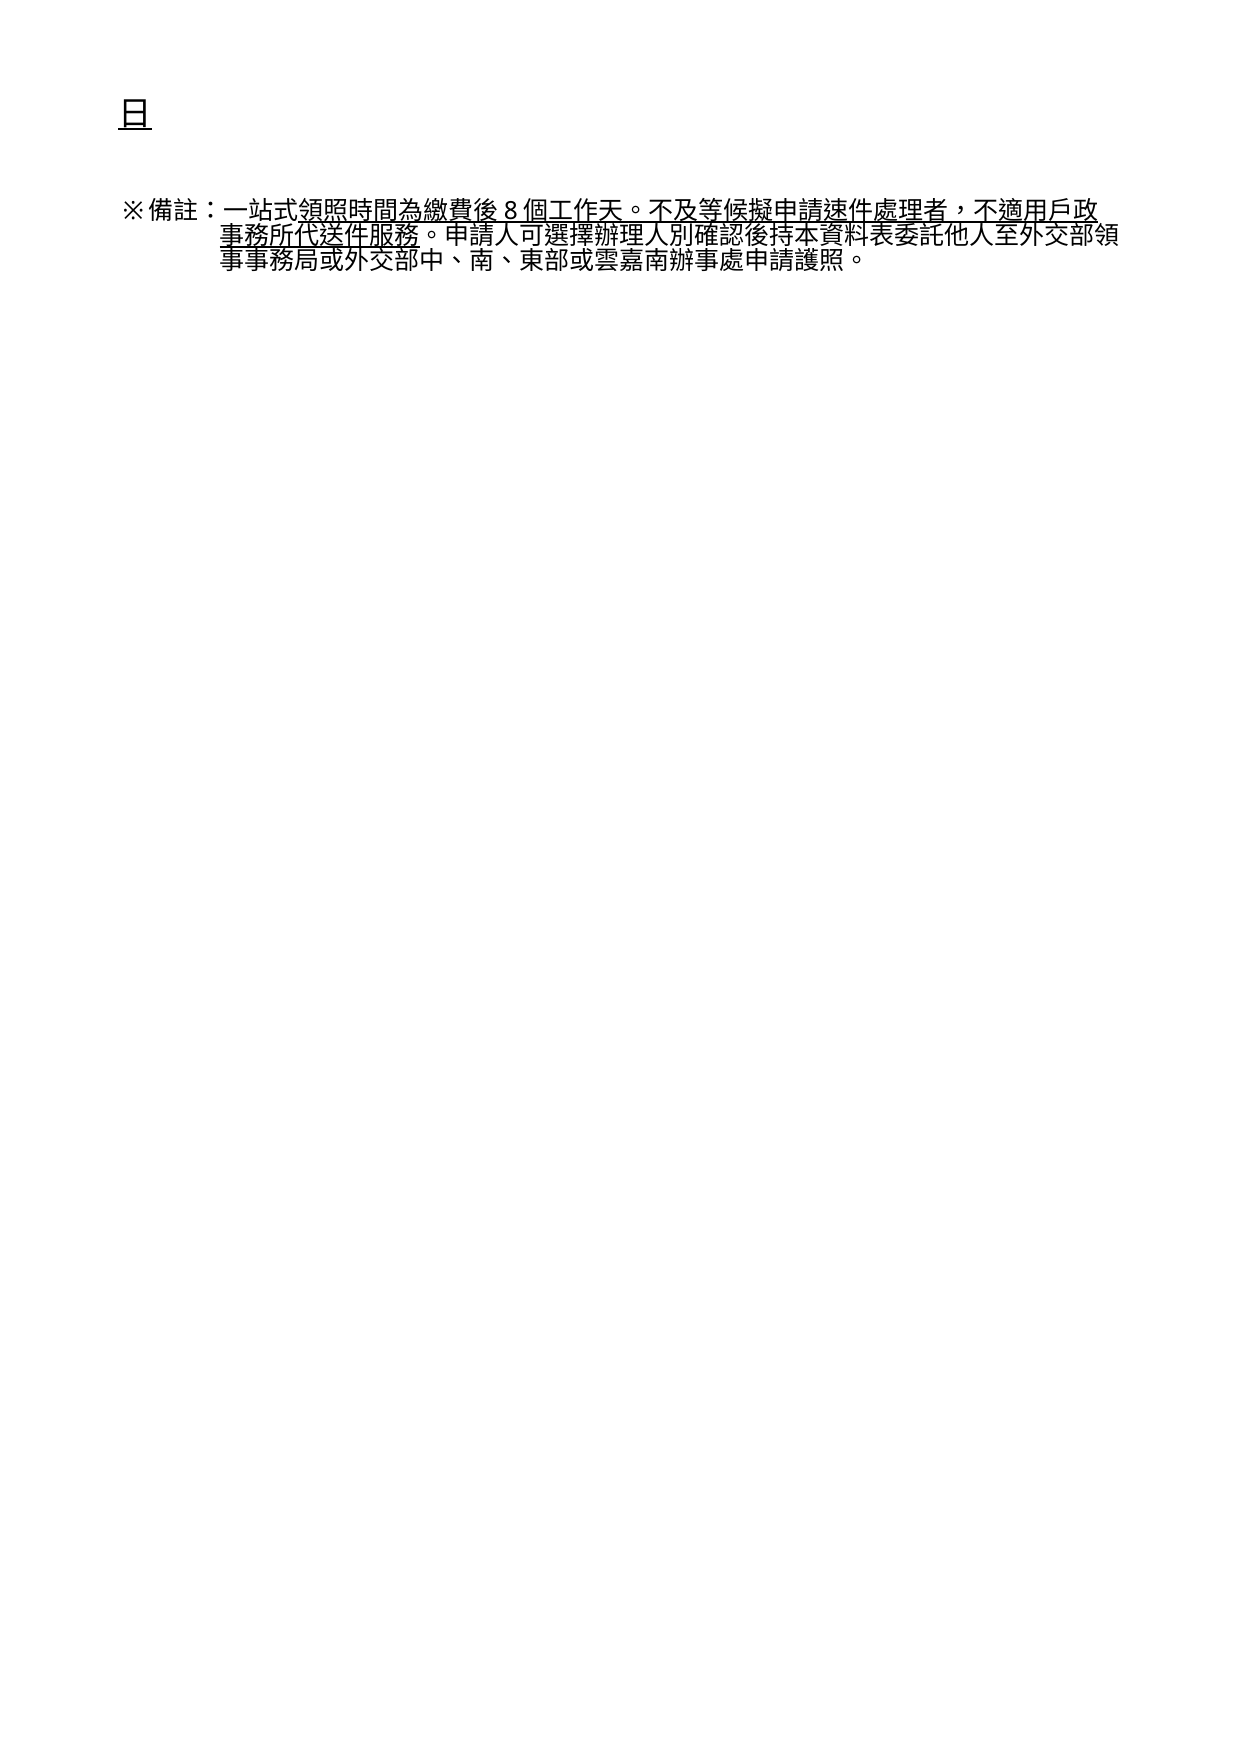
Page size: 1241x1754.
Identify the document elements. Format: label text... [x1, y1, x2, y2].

text ※備註：一站式領照時間為繳費後8個工作天。不及等候擬申請速件處理者，不適用戶政事務所代送件服務。申請人可選擇辦理人別確認後持本資料表委託他人至外交部領事事務局或外交部中、南、東部或雲嘉南辦事處申請護照。 [118, 199, 1122, 274]
text 日 [118, 87, 1122, 134]
